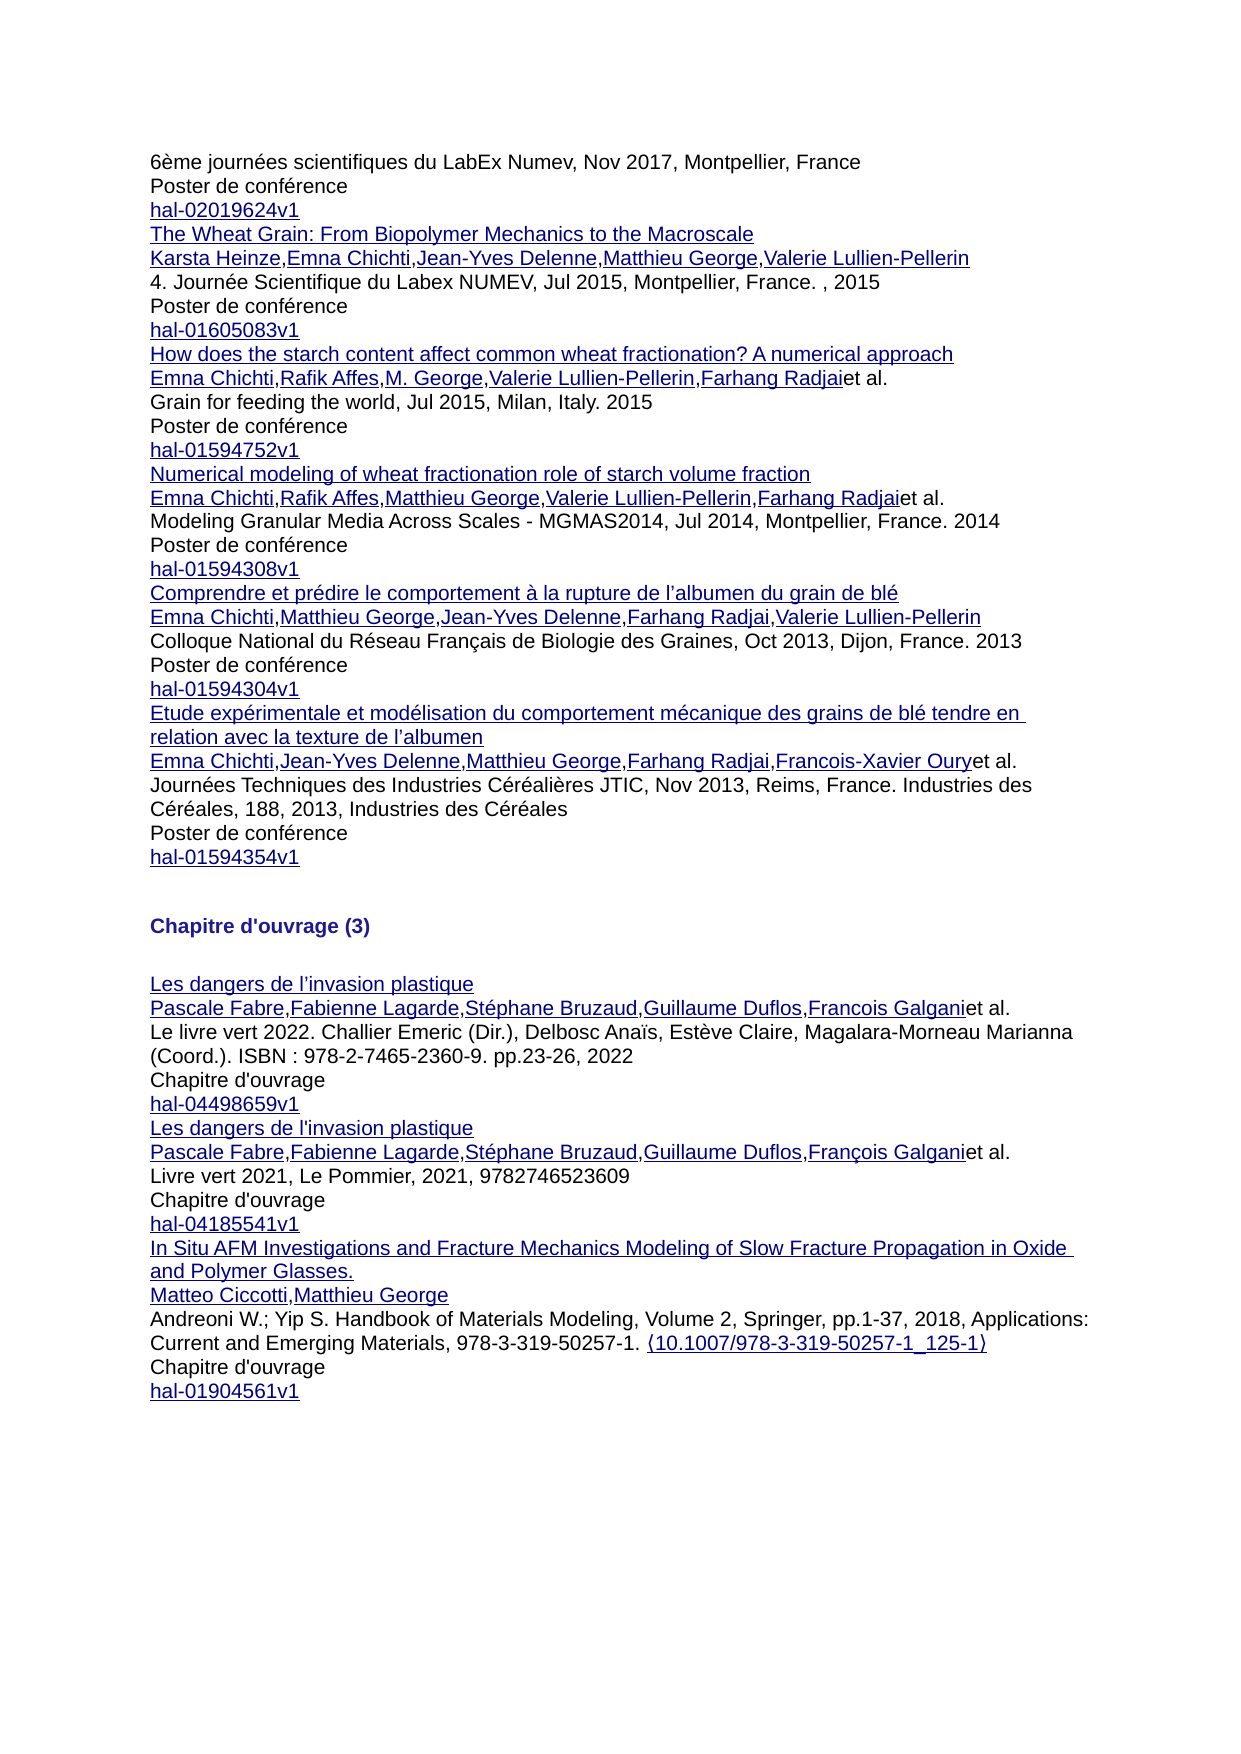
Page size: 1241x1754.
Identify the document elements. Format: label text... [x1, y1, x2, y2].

table_cell How does the starch content affect common wheat fractionation? A numerical approach Emna Chichti,Rafik Affes,M. George,Valerie Lullien-Pellerin,Farhang Radjaiet al. Grain for feeding the world, Jul 2015, Milan, Italy. 2015 Poster de conférence hal-01594752v1 [150, 342, 1090, 461]
table_cell Etude expérimentale et modélisation du comportement mécanique des grains de blé tendre en relation avec la texture de l’albumen Emna Chichti,Jean-Yves Delenne,Matthieu George,Farhang Radjai,Francois-Xavier Ouryet al. Journées Techniques des Industries Céréalières JTIC, Nov 2013, Reims, France. Industries des Céréales, 188, 2013, Industries des Céréales Poster de conférence hal-01594354v1 [150, 701, 1090, 869]
table_cell Numerical modeling of wheat fractionation role of starch volume fraction Emna Chichti,Rafik Affes,Matthieu George,Valerie Lullien-Pellerin,Farhang Radjaiet al. Modeling Granular Media Across Scales - MGMAS2014, Jul 2014, Montpellier, France. 2014 Poster de conférence hal-01594308v1 [150, 461, 1090, 581]
table_cell The Wheat Grain: From Biopolymer Mechanics to the Macroscale Karsta Heinze,Emna Chichti,Jean-Yves Delenne,Matthieu George,Valerie Lullien-Pellerin 4. Journée Scientifique du Labex NUMEV, Jul 2015, Montpellier, France. , 2015 Poster de conférence hal-01605083v1 [150, 222, 1090, 342]
table_cell 6ème journées scientifiques du LabEx Numev, Nov 2017, Montpellier, France Poster de conférence hal-02019624v1 [150, 150, 1090, 222]
table_cell Comprendre et prédire le comportement à la rupture de l’albumen du grain de blé Emna Chichti,Matthieu George,Jean-Yves Delenne,Farhang Radjai,Valerie Lullien-Pellerin Colloque National du Réseau Français de Biologie des Graines, Oct 2013, Dijon, France. 2013 Poster de conférence hal-01594304v1 [150, 581, 1090, 701]
subtitle Chapitre d'ouvrage (3) [150, 913, 1090, 937]
table_header Les dangers de l’invasion plastique Pascale Fabre,Fabienne Lagarde,Stéphane Bruzaud,Guillaume Duflos,Francois Galganiet al. Le livre vert 2022. Challier Emeric (Dir.), Delbosc Anaïs, Estève Claire, Magalara-Morneau Marianna (Coord.). ISBN : 978-2-7465-2360-9. pp.23-26, 2022 Chapitre d'ouvrage hal-04498659v1 [150, 972, 1090, 1116]
table_cell In Situ AFM Investigations and Fracture Mechanics Modeling of Slow Fracture Propagation in Oxide and Polymer Glasses. Matteo Ciccotti,Matthieu George Andreoni W.; Yip S. Handbook of Materials Modeling, Volume 2, Springer, pp.1-37, 2018, Applications: Current and Emerging Materials, 978-3-319-50257-1. ⟨10.1007/978-3-319-50257-1_125-1⟩ Chapitre d'ouvrage hal-01904561v1 [150, 1235, 1090, 1403]
table_cell Les dangers de l'invasion plastique Pascale Fabre,Fabienne Lagarde,Stéphane Bruzaud,Guillaume Duflos,François Galganiet al. Livre vert 2021, Le Pommier, 2021, 9782746523609 Chapitre d'ouvrage hal-04185541v1 [150, 1116, 1090, 1235]
